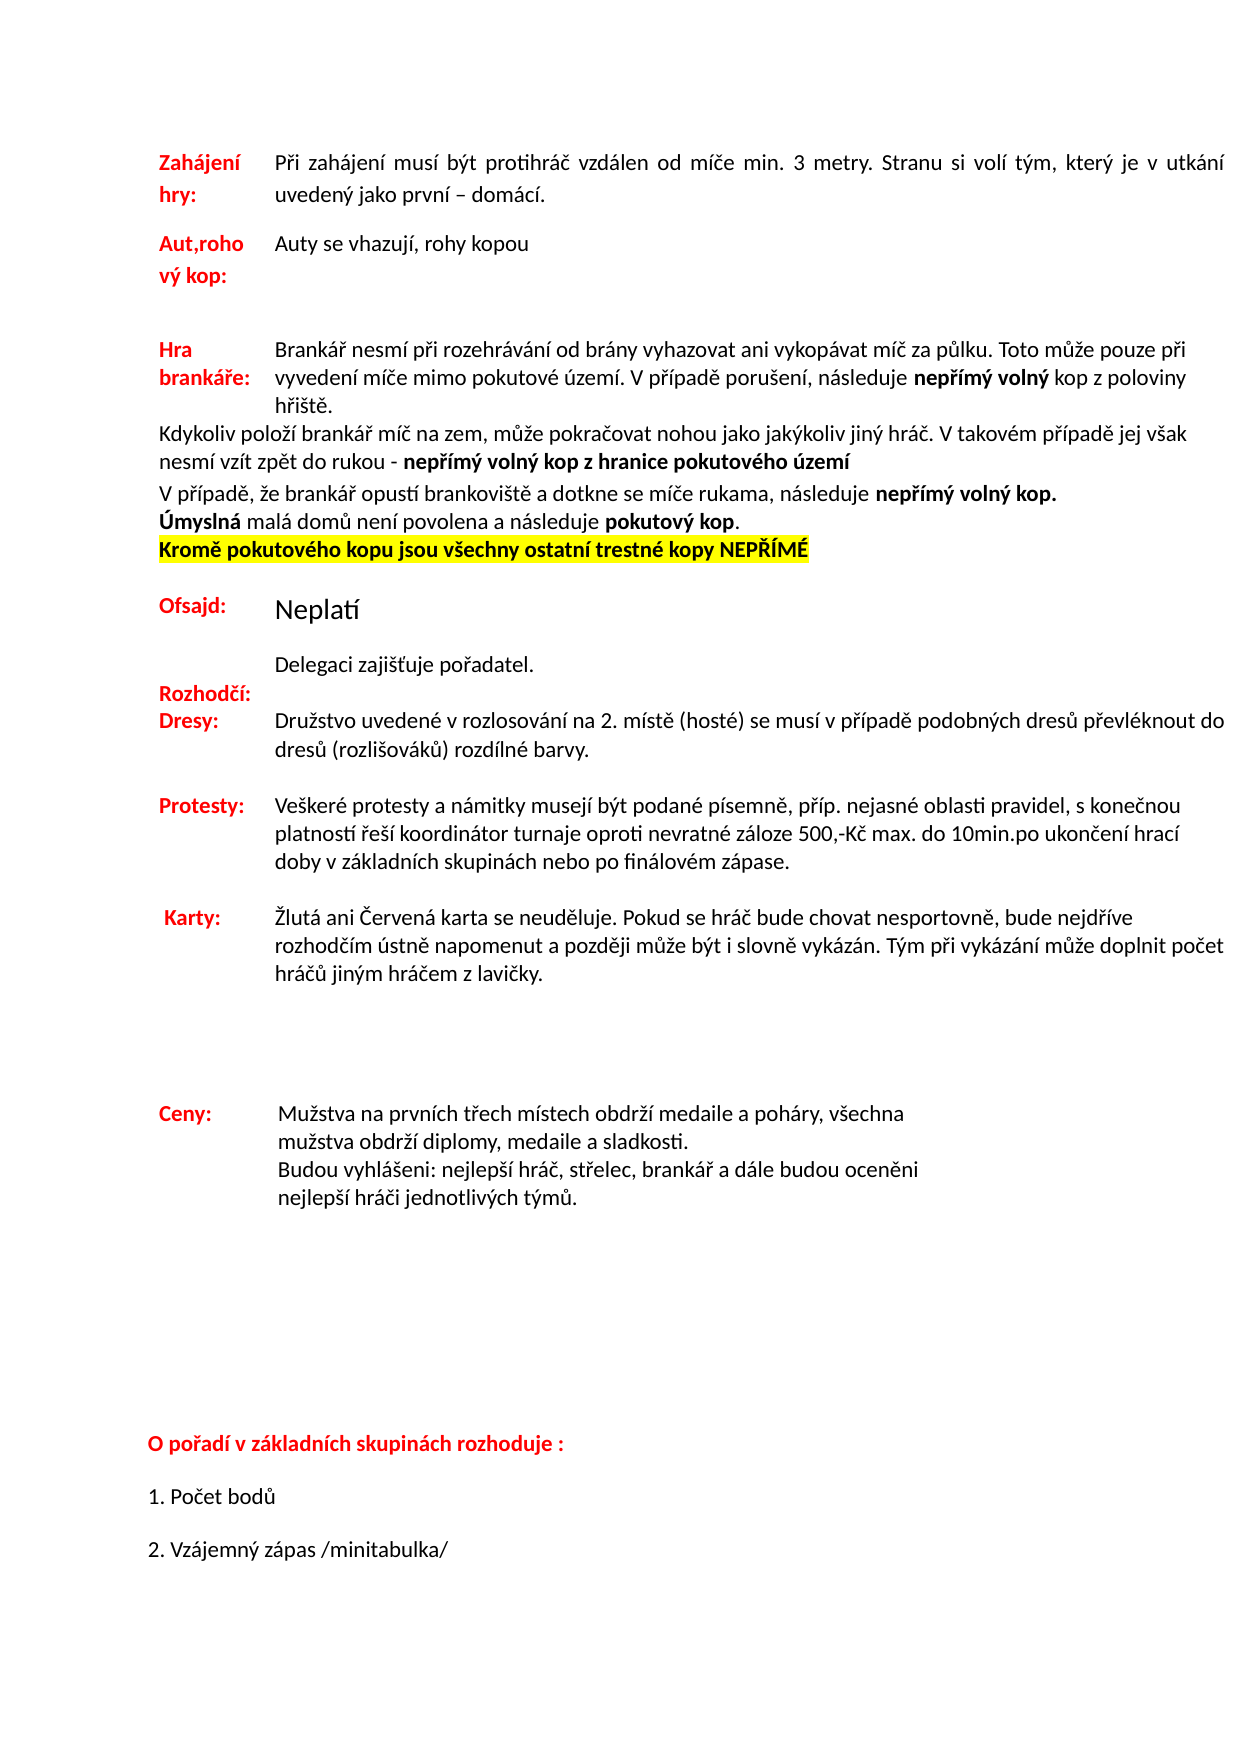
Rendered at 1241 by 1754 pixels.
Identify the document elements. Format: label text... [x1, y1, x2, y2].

table_cell V případě, že brankář opustí brankoviště a dotkne se míče rukama, následuje nepřímý volný kop. [148, 479, 1240, 507]
text 2. Vzájemný zápas /minitabulka/ [148, 1535, 1093, 1563]
table_cell Hra brankáře: [148, 335, 263, 419]
table_cell [935, 1099, 1240, 1323]
table_cell Delegaci zajišťuje pořadatel. [263, 651, 1238, 707]
table_cell Neplatí [263, 591, 1238, 651]
table_cell Auty se vhazují, rohy kopou [263, 229, 1238, 335]
table_cell Aut,rohový kop: [148, 229, 263, 335]
table_cell Ceny: [148, 1099, 266, 1323]
text 1. Počet bodů [148, 1482, 1093, 1510]
table_cell Mužstva na prvních třech místech obdrží medaile a poháry, všechna mužstva obdrží diplomy, medaile a sladkosti. Budou vyhlášeni: nejlepší hráč, střelec, brankář a dále budou oceněni nejlepší hráči jednotlivých týmů. [266, 1099, 935, 1323]
table_cell Rozhodčí: [148, 651, 263, 707]
table_cell Kdykoliv položí brankář míč na zem, může pokračovat nohou jako jakýkoliv jiný hráč. V takovém případě jej však nesmí vzít zpět do rukou - nepřímý volný kop z hranice pokutového území [148, 419, 1240, 479]
table_cell Ofsajd: [148, 591, 263, 651]
table_cell Zahájení hry: [148, 148, 263, 229]
table_cell Při zahájení musí být protihráč vzdálen od míče min. 3 metry. Stranu si volí tým, který je v utkání uvedený jako první – domácí. [263, 148, 1238, 229]
table_cell Družstvo uvedené v rozlosování na 2. místě (hosté) se musí v případě podobných dresů převléknout do dresů (rozlišováků) rozdílné barvy. [263, 707, 1238, 791]
table_cell Karty: [148, 903, 263, 1099]
table_cell Protesty: [148, 791, 263, 903]
text O pořadí v základních skupinách rozhoduje : [148, 1429, 1093, 1457]
table_cell Veškeré protesty a námitky musejí být podané písemně, příp. nejasné oblasti pravidel, s konečnou platností řeší koordinátor turnaje oproti nevratné záloze 500,-Kč max. do 10min.po ukončení hrací doby v základních skupinách nebo po finálovém zápase. [263, 791, 1238, 903]
table_cell Úmyslná malá domů není povolena a následuje pokutový kop. Kromě pokutového kopu jsou všechny ostatní trestné kopy NEPŘÍMÉ [148, 507, 1240, 591]
table_cell Dresy: [148, 707, 263, 791]
table_cell Brankář nesmí při rozehrávání od brány vyhazovat ani vykopávat míč za půlku. Toto může pouze při vyvedení míče mimo pokutové území. V případě porušení, následuje nepřímý volný kop z poloviny hřiště. [263, 335, 1240, 419]
table_cell Žlutá ani Červená karta se neuděluje. Pokud se hráč bude chovat nesportovně, bude nejdříve rozhodčím ústně napomenut a později může být i slovně vykázán. Tým při vykázání může doplnit počet hráčů jiným hráčem z lavičky. [263, 903, 1238, 1099]
